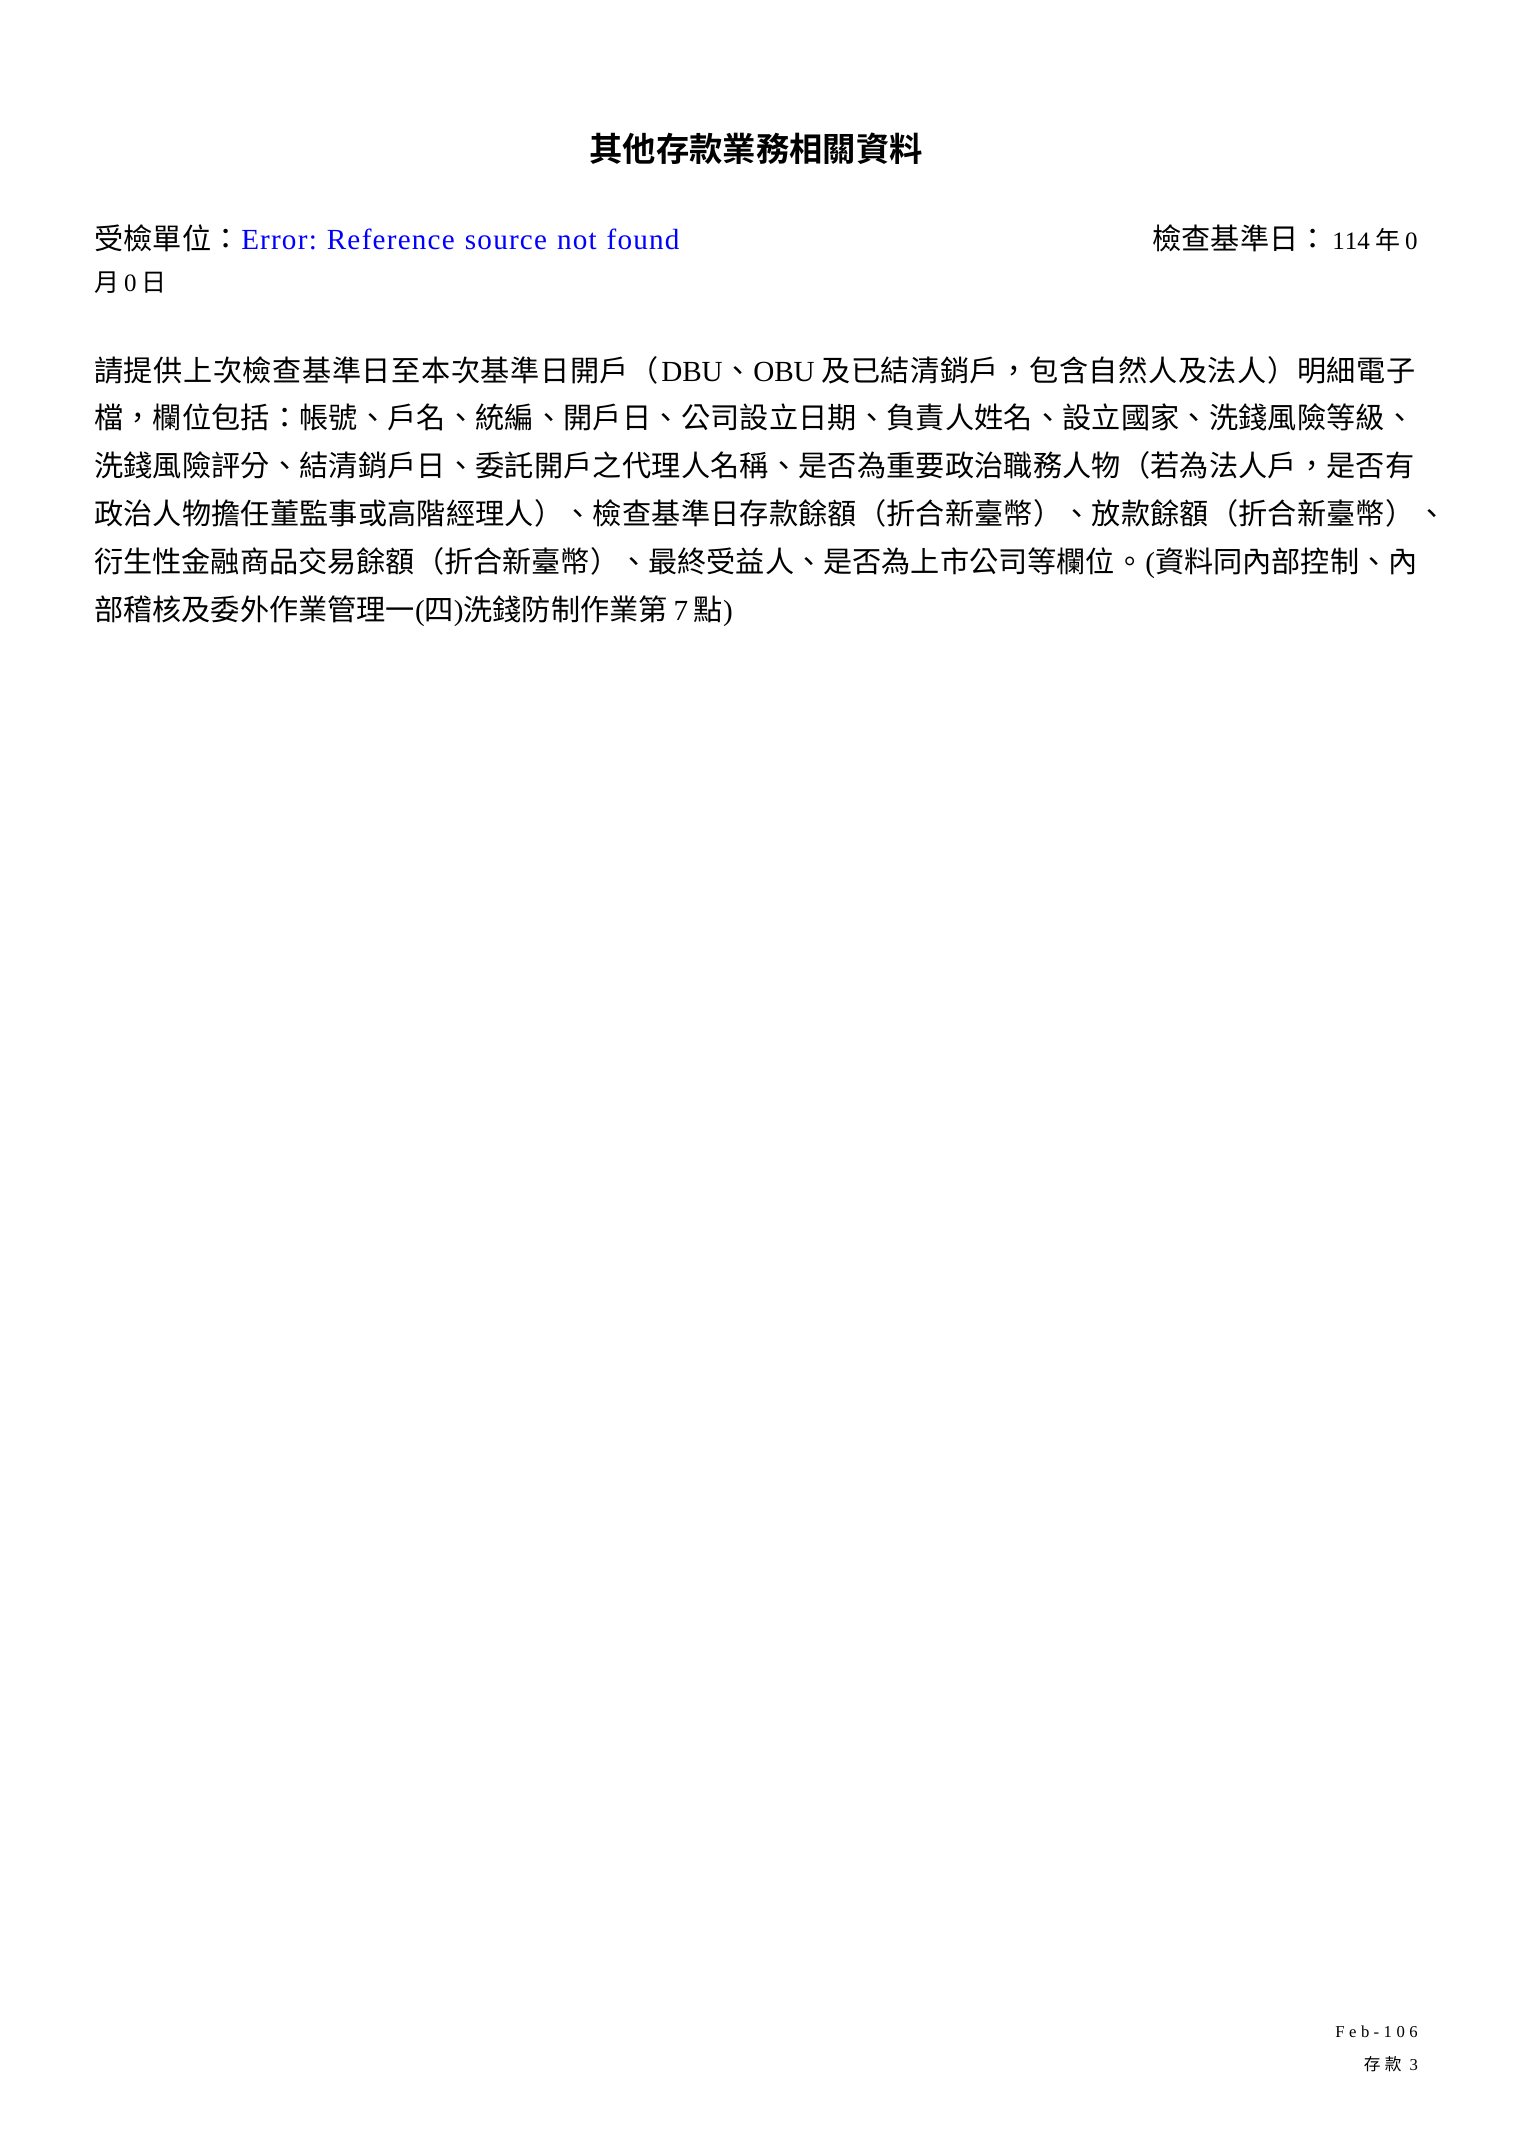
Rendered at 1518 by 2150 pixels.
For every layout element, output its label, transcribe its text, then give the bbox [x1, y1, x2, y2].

text 其他存款業務相關資料 [94, 123, 1417, 171]
text 受檢單位：○○銀行在臺分行 檢查基準日：114年0月0日 [94, 216, 1417, 300]
text 請提供上次檢查基準日至本次基準日開戶（DBU、OBU及已結清銷戶，包含自然人及法人）明細電子檔，欄位包括：帳號、戶名、統編、開戶日、公司設立日期、負責人姓名、設立國家、洗錢風險等級、洗錢風險評分、結清銷戶日、委託開戶之代理人名稱、是否為重要政治職務人物（若為法人戶，是否有政治人物擔任董監事或高階經理人）、檢查基準日存款餘額（折合新臺幣）、放款餘額（折合新臺幣）、衍生性金融商品交易餘額（折合新臺幣）、最終受益人、是否為上市公司等欄位。(資料同內部控制、內部稽核及委外作業管理一(四)洗錢防制作業第7點) [94, 341, 1417, 629]
